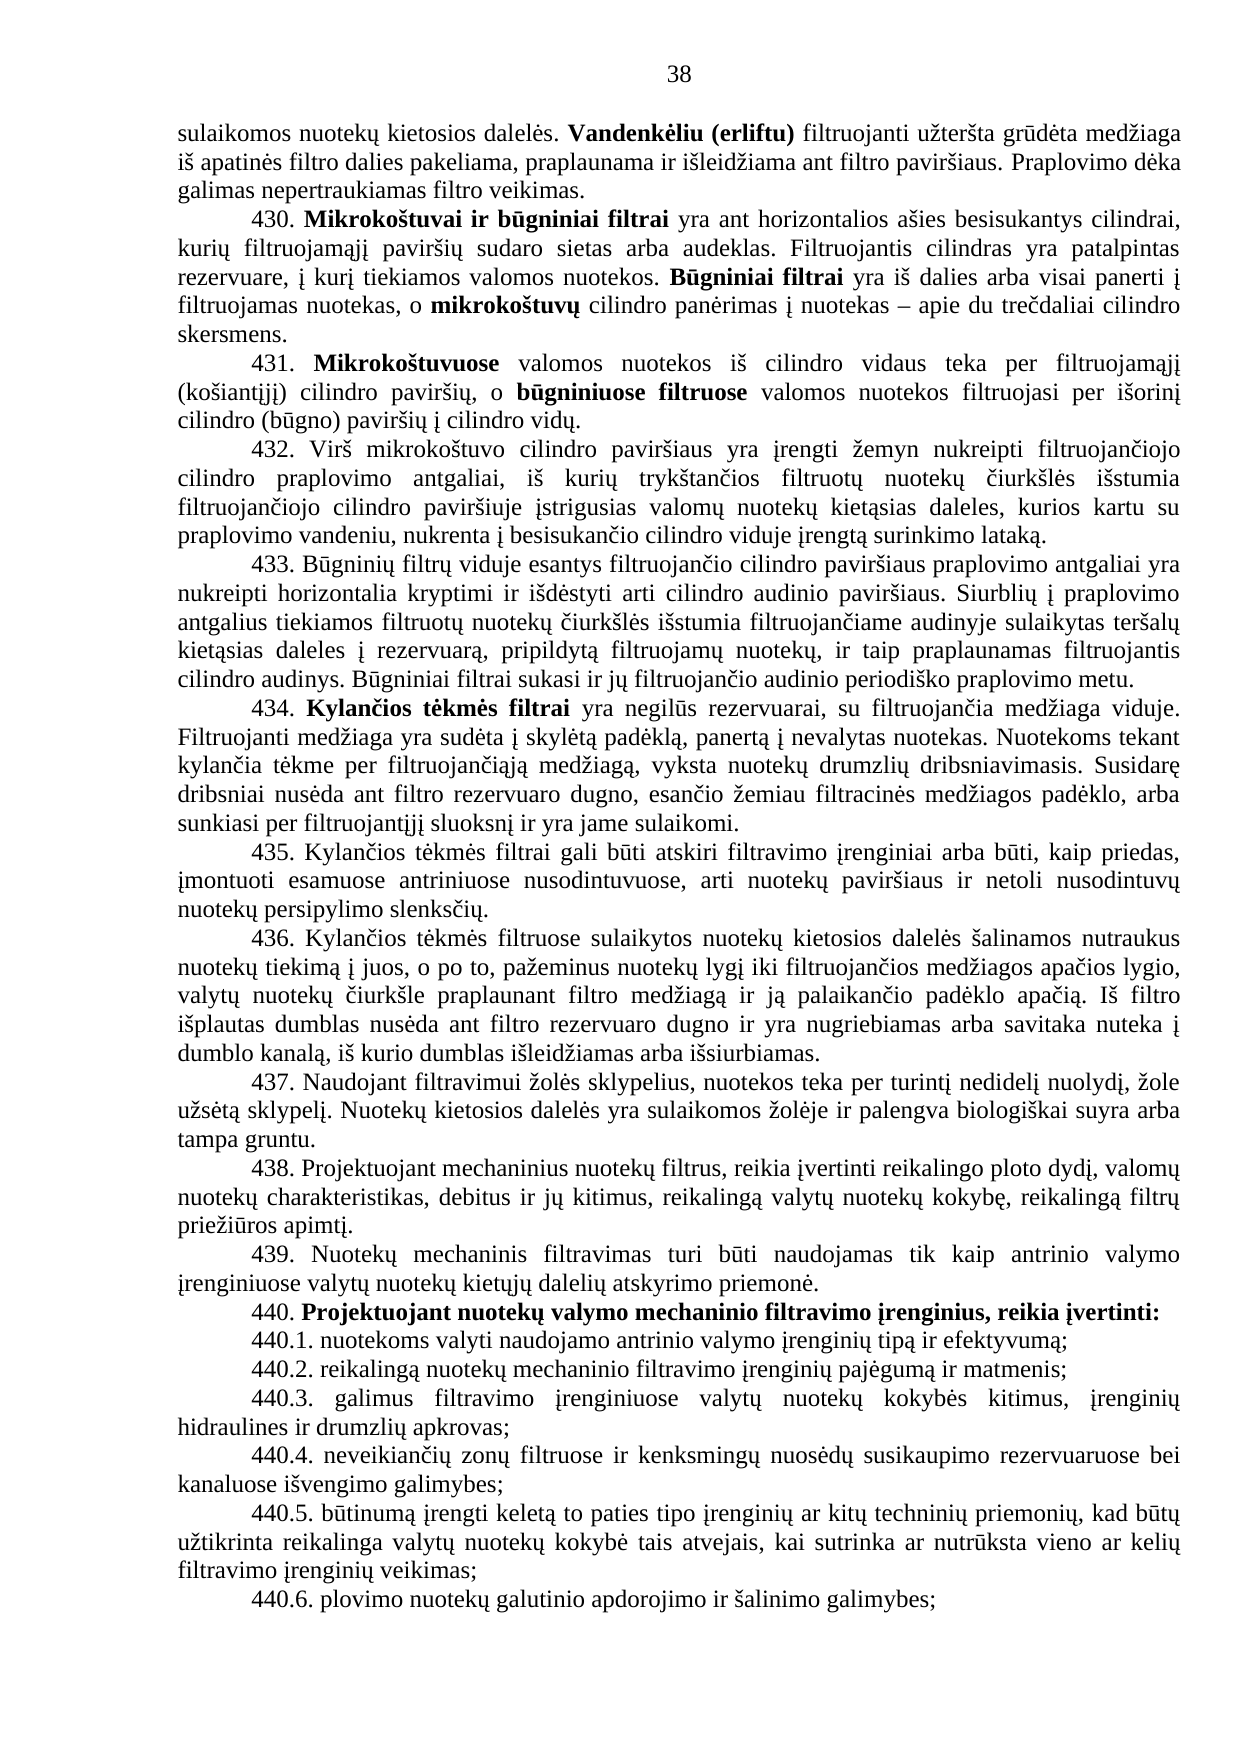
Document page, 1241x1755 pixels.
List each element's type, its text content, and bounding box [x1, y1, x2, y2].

text 440.3. galimus filtravimo įrenginiuose valytų nuotekų kokybės kitimus, įrenginių hidraulines ir drumzlių apkrovas; [177, 1383, 1181, 1441]
text 437. Naudojant filtravimui žolės sklypelius, nuotekos teka per turintį nedidelį nuolydį, žole užsėtą sklypelį. Nuotekų kietosios dalelės yra sulaikomos žolėje ir palengva biologiškai suyra arba tampa gruntu. [177, 1067, 1181, 1153]
text 432. Virš mikrokoštuvo cilindro paviršiaus yra įrengti žemyn nukreipti filtruojančiojo cilindro praplovimo antgaliai, iš kurių trykštančios filtruotų nuotekų čiurkšlės išstumia filtruojančiojo cilindro paviršiuje įstrigusias valomų nuotekų kietąsias daleles, kurios kartu su praplovimo vandeniu, nukrenta į besisukančio cilindro viduje įrengtą surinkimo lataką. [177, 434, 1181, 549]
text 440.5. būtinumą įrengti keletą to paties tipo įrenginių ar kitų techninių priemonių, kad būtų užtikrinta reikalinga valytų nuotekų kokybė tais atvejais, kai sutrinka ar nutrūksta vieno ar kelių filtravimo įrenginių veikimas; [177, 1498, 1181, 1584]
text 440.6. plovimo nuotekų galutinio apdorojimo ir šalinimo galimybes; [177, 1584, 1181, 1613]
text 434. Kylančios tėkmės filtrai yra negilūs rezervuarai, su filtruojančia medžiaga viduje. Filtruojanti medžiaga yra sudėta į skylėtą padėklą, panertą į nevalytas nuotekas. Nuotekoms tekant kylančia tėkme per filtruojančiąją medžiagą, vyksta nuotekų drumzlių dribsniavimasis. Susidarę dribsniai nusėda ant filtro rezervuaro dugno, esančio žemiau filtracinės medžiagos padėklo, arba sunkiasi per filtruojantįjį sluoksnį ir yra jame sulaikomi. [177, 693, 1181, 837]
text 435. Kylančios tėkmės filtrai gali būti atskiri filtravimo įrenginiai arba būti, kaip priedas, įmontuoti esamuose antriniuose nusodintuvuose, arti nuotekų paviršiaus ir netoli nusodintuvų nuotekų persipylimo slenksčių. [177, 837, 1181, 923]
text sulaikomos nuotekų kietosios dalelės. Vandenkėliu (erliftu) filtruojanti užteršta grūdėta medžiaga iš apatinės filtro dalies pakeliama, praplaunama ir išleidžiama ant filtro paviršiaus. praplovimo dėka galimas nepertraukiamas filtro veikimas. [177, 118, 1181, 204]
text 440.1. nuotekoms valyti naudojamo antrinio valymo įrenginių tipą ir efektyvumą; [177, 1326, 1181, 1354]
text 433. Būgninių filtrų viduje esantys filtruojančio cilindro paviršiaus praplovimo antgaliai yra nukreipti horizontalia kryptimi ir išdėstyti arti cilindro audinio paviršiaus. Siurblių į praplovimo antgalius tiekiamos filtruotų nuotekų čiurkšlės išstumia filtruojančiame audinyje sulaikytas teršalų kietąsias daleles į rezervuarą, pripildytą filtruojamų nuotekų, ir taip praplaunamas filtruojantis cilindro audinys. Būgniniai filtrai sukasi ir jų filtruojančio audinio periodiško praplovimo metu. [177, 549, 1181, 693]
text 440. Projektuojant nuotekų valymo mechaninio filtravimo įrenginius, reikia įvertinti: [177, 1297, 1181, 1326]
text 436. Kylančios tėkmės filtruose sulaikytos nuotekų kietosios dalelės šalinamos nutraukus nuotekų tiekimą į juos, o po to, pažeminus nuotekų lygį iki filtruojančios medžiagos apačios lygio, valytų nuotekų čiurkšle praplaunant filtro medžiagą ir ją palaikančio padėklo apačią. Iš filtro išplautas dumblas nusėda ant filtro rezervuaro dugno ir yra nugriebiamas arba savitaka nuteka į dumblo kanalą, iš kurio dumblas išleidžiamas arba išsiurbiamas. [177, 923, 1181, 1067]
text 438. Projektuojant mechaninius nuotekų filtrus, reikia įvertinti reikalingo ploto dydį, valomų nuotekų charakteristikas, debitus ir jų kitimus, reikalingą valytų nuotekų kokybę, reikalingą filtrų priežiūros apimtį. [177, 1153, 1181, 1239]
text 439. Nuotekų mechaninis filtravimas turi būti naudojamas tik kaip antrinio valymo įrenginiuose valytų nuotekų kietųjų dalelių atskyrimo priemonė. [177, 1239, 1181, 1297]
text 440.4. neveikiančių zonų filtruose ir kenksmingų nuosėdų susikaupimo rezervuaruose bei kanaluose išvengimo galimybes; [177, 1441, 1181, 1498]
text 430. Mikrokoštuvai ir būgniniai filtrai yra ant horizontalios ašies besisukantys cilindrai, kurių filtruojamąjį paviršių sudaro sietas arba audeklas. Filtruojantis cilindras yra patalpintas rezervuare, į kurį tiekiamos valomos nuotekos. Būgniniai filtrai yra iš dalies arba visai panerti į filtruojamas nuotekas, o mikrokoštuvų cilindro panėrimas į nuotekas – apie du trečdaliai cilindro skersmens. [177, 204, 1181, 348]
text 431. Mikrokoštuvuose valomos nuotekos iš cilindro vidaus teka per filtruojamąjį (košiantįjį) cilindro paviršių, o būgniniuose filtruose valomos nuotekos filtruojasi per išorinį cilindro (būgno) paviršių į cilindro vidų. [177, 348, 1181, 434]
text 440.2. reikalingą nuotekų mechaninio filtravimo įrenginių pajėgumą ir matmenis; [177, 1354, 1181, 1383]
